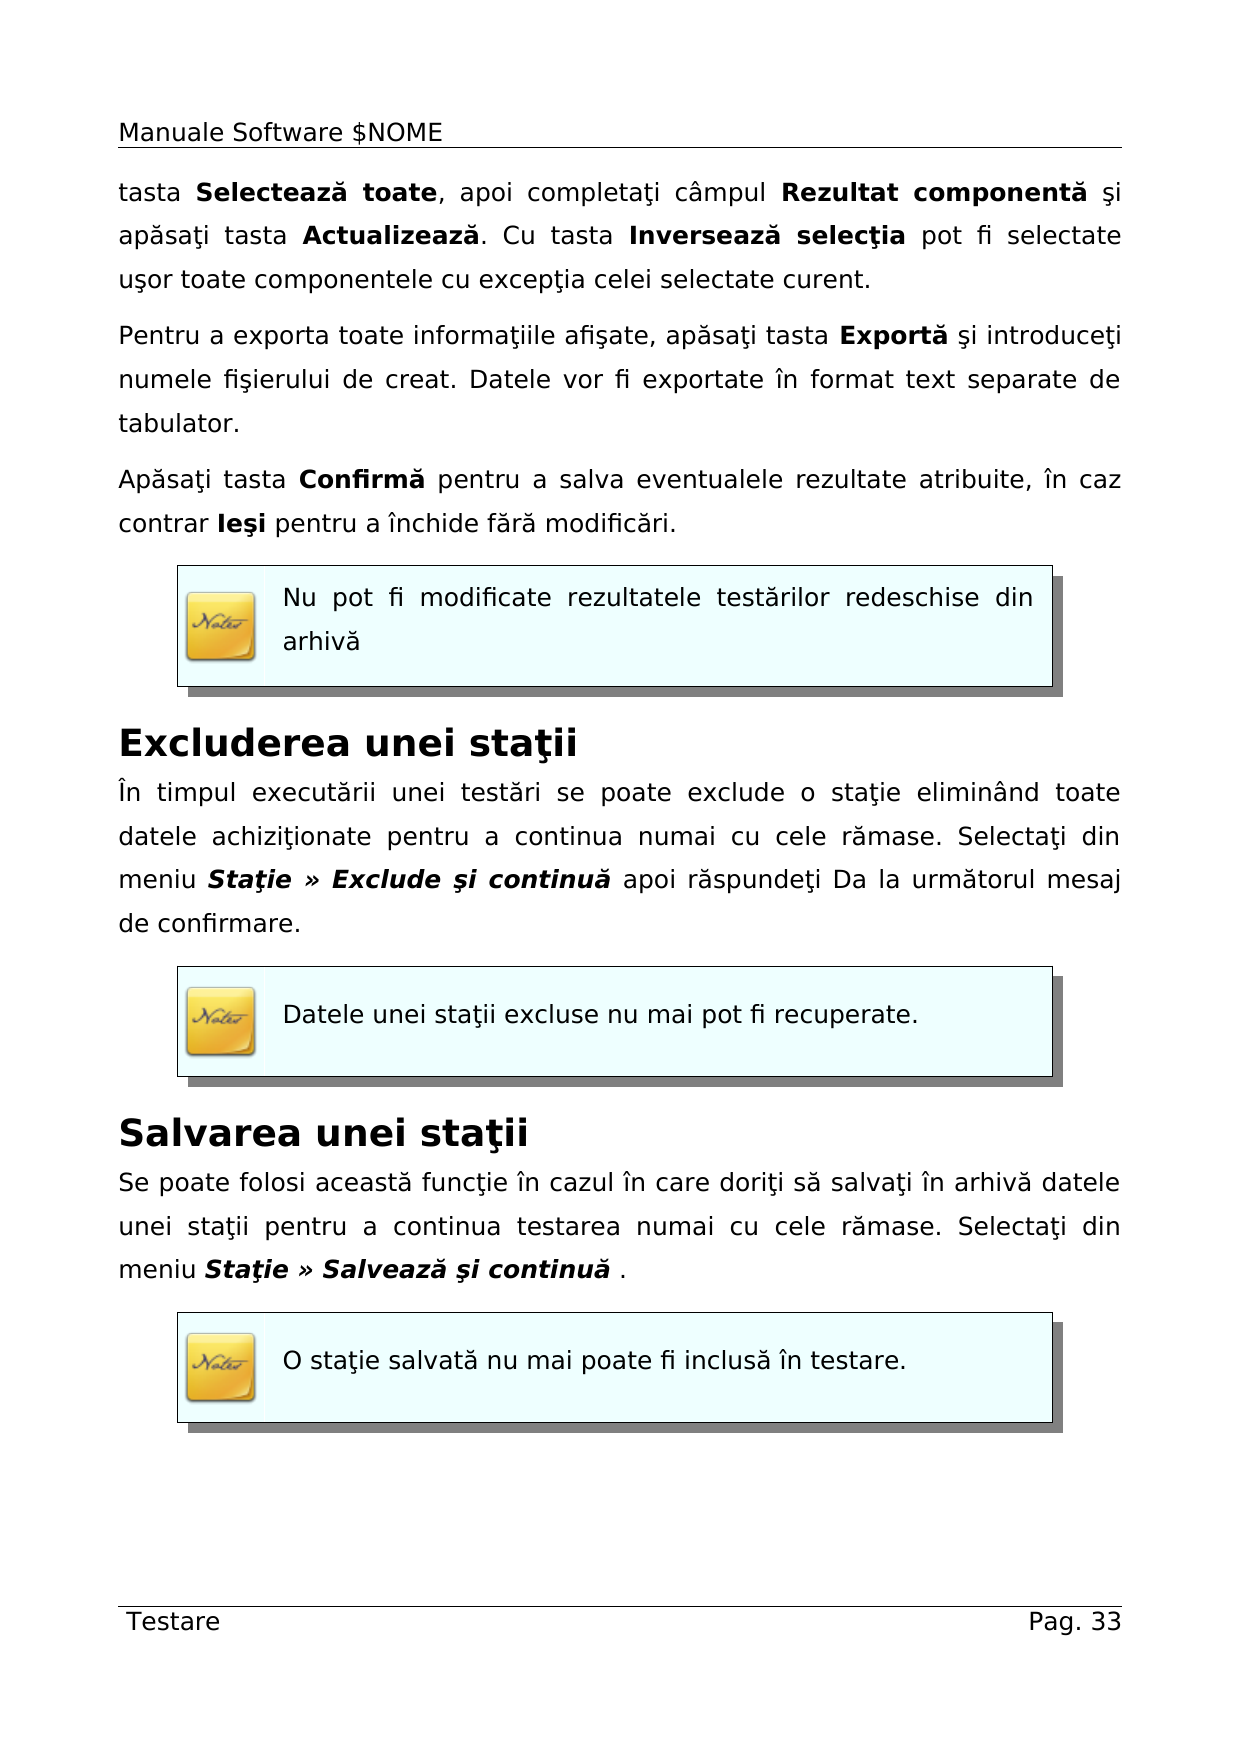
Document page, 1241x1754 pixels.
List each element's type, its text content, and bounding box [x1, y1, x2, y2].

text Pentru a exporta toate informaţiile afişate, apăsaţi tasta Exportă şi introduceţi numele fişierului de creat. Datele vor fi exportate în format text separate de tabulator. [118, 322, 1122, 438]
text Se poate folosi această funcţie în cazul în care doriţi să salvaţi în arhivă datele unei staţii pentru a continua testarea numai cu cele rămase. Selectaţi din meniu Staţie » Salvează şi continuă . [118, 1168, 1122, 1285]
text În timpul executării unei testări se poate exclude o staţie eliminând toate datele achiziţionate pentru a continua numai cu cele rămase. Selectaţi din meniu Staţie » Exclude şi continuă apoi răspundeţi Da la următorul mesaj de confirmare. [118, 778, 1122, 938]
table_header Datele unei staţii excluse nu mai pot fi recuperate. [265, 967, 1052, 1076]
picture [183, 588, 259, 664]
picture [183, 1329, 259, 1405]
table_header [178, 967, 264, 1076]
table_header [178, 1313, 264, 1422]
text tasta Selectează toate, apoi completaţi câmpul Rezultat componentă şi apăsaţi tasta Actualizează. Cu tasta Inversează selecţia pot fi selectate uşor toate componentele cu excepţia celei selectate curent. [118, 178, 1122, 294]
subtitle Excluderea unei staţii [118, 722, 1122, 766]
text Apăsaţi tasta Confirmă pentru a salva eventualele rezultate atribuite, în caz contrar Ieşi pentru a închide fără modificări. [118, 465, 1122, 538]
table_header Nu pot fi modificate rezultatele testărilor redeschise din arhivă [265, 566, 1052, 686]
table_header [178, 566, 264, 686]
picture [183, 983, 259, 1059]
table_header O staţie salvată nu mai poate fi inclusă în testare. [265, 1313, 1052, 1422]
subtitle Salvarea unei staţii [118, 1112, 1122, 1156]
